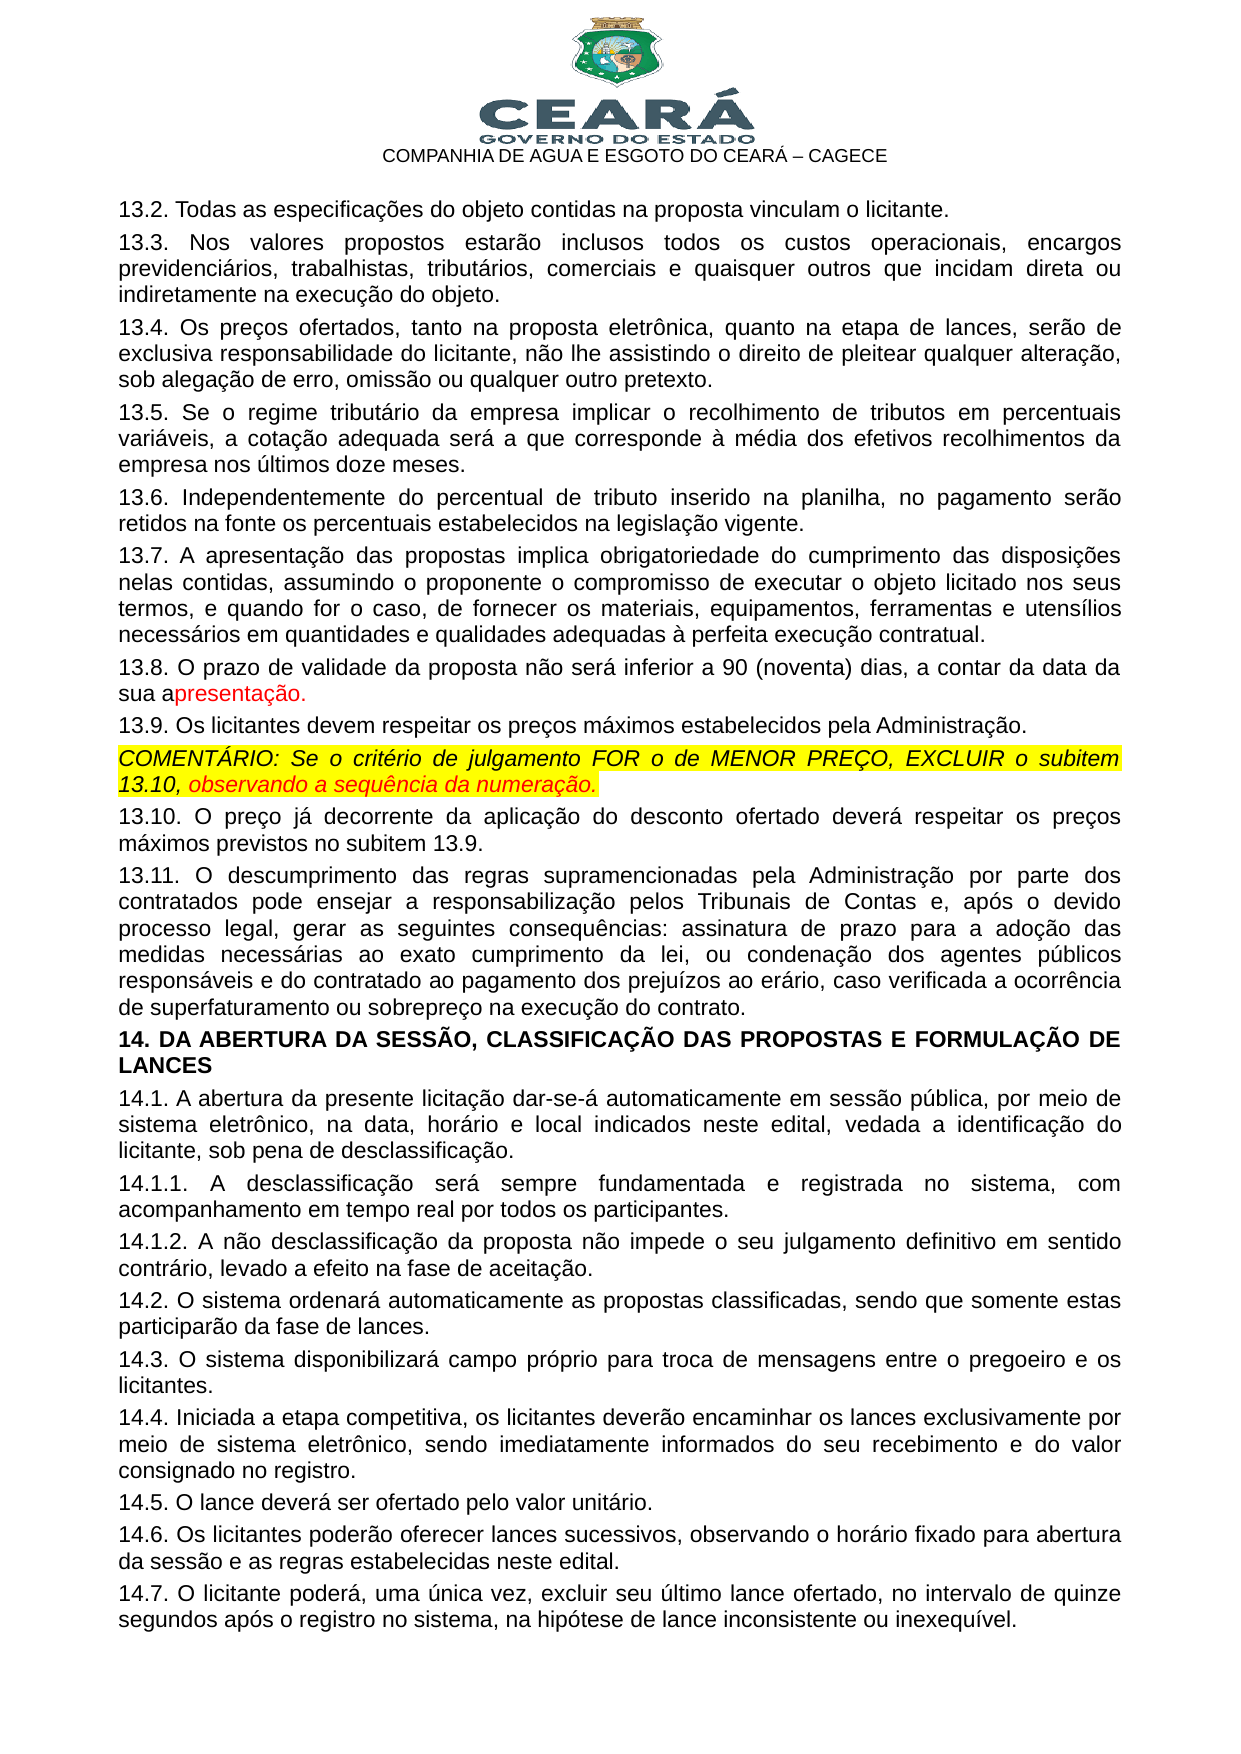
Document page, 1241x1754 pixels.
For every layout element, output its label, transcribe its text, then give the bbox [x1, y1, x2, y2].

text 13.3. Nos valores propostos estarão inclusos todos os custos operacionais, encargos previdenciários, trabalhistas, tributários, comerciais e quaisquer outros que incidam direta ou indiretamente na execução do objeto. [118, 229, 1122, 308]
text 14.1.1. A desclassificação será sempre fundamentada e registrada no sistema, com acompanhamento em tempo real por todos os participantes. [118, 1169, 1122, 1222]
text 13.6. Independentemente do percentual de tributo inserido na planilha, no pagamento serão retidos na fonte os percentuais estabelecidos na legislação vigente. [118, 484, 1122, 536]
text 14.4. Iniciada a etapa competitiva, os licitantes deverão encaminhar os lances exclusivamente por meio de sistema eletrônico, sendo imediatamente informados do seu recebimento e do valor consignado no registro. [118, 1404, 1122, 1483]
text 14.6. Os licitantes poderão oferecer lances sucessivos, observando o horário fixado para abertura da sessão e as regras estabelecidas neste edital. [118, 1521, 1122, 1574]
text 14.1. A abertura da presente licitação dar-se-á automaticamente em sessão pública, por meio de sistema eletrônico, na data, horário e local indicados neste edital, vedada a identificação do licitante, sob pena de desclassificação. [118, 1084, 1122, 1164]
text 13.10. O preço já decorrente da aplicação do desconto ofertado deverá respeitar os preços máximos previstos no subitem 13.9. [118, 803, 1122, 856]
text 14. DA ABERTURA DA SESSÃO, CLASSIFICAÇÃO DAS PROPOSTAS E FORMULAÇÃO DE LANCES [118, 1026, 1122, 1079]
text 14.1.2. A não desclassificação da proposta não impede o seu julgamento definitivo em sentido contrário, levado a efeito na fase de aceitação. [118, 1228, 1122, 1281]
text 14.2. O sistema ordenará automaticamente as propostas classificadas, sendo que somente estas participarão da fase de lances. [118, 1287, 1122, 1339]
text 13.4. Os preços ofertados, tanto na proposta eletrônica, quanto na etapa de lances, serão de exclusiva responsabilidade do licitante, não lhe assistindo o direito de pleitear qualquer alteração, sob alegação de erro, omissão ou qualquer outro pretexto. [118, 314, 1122, 393]
text 13.5. Se o regime tributário da empresa implicar o recolhimento de tributos em percentuais variáveis, a cotação adequada será a que corresponde à média dos efetivos recolhimentos da empresa nos últimos doze meses. [118, 399, 1122, 478]
text 14.3. O sistema disponibilizará campo próprio para troca de mensagens entre o pregoeiro e os licitantes. [118, 1346, 1122, 1398]
text 13.8. O prazo de validade da proposta não será inferior a 90 (noventa) dias, a contar da data da sua apresentação. [118, 654, 1122, 706]
text 13.11. O descumprimento das regras supramencionadas pela Administração por parte dos contratados pode ensejar a responsabilização pelos Tribunais de Contas e, após o devido processo legal, gerar as seguintes consequências: assinatura de prazo para a adoção das medidas necessárias ao exato cumprimento da lei, ou condenação dos agentes públicos responsáveis e do contratado ao pagamento dos prejuízos ao erário, caso verificada a ocorrência de superfaturamento ou sobrepreço na execução do contrato. [118, 862, 1122, 1020]
text 13.2. Todas as especificações do objeto contidas na proposta vinculam o licitante. [118, 196, 1122, 223]
text COMENTÁRIO: Se o critério de julgamento FOR o de MENOR PREÇO, EXCLUIR o subitem 13.10, observando a sequência da numeração. [118, 744, 1122, 797]
picture [453, 12, 782, 148]
text 14.5. O lance deverá ser ofertado pelo valor unitário. [118, 1489, 1122, 1516]
text 14.7. O licitante poderá, uma única vez, excluir seu último lance ofertado, no intervalo de quinze segundos após o registro no sistema, na hipótese de lance inconsistente ou inexequível. [118, 1580, 1122, 1633]
text 13.7. A apresentação das propostas implica obrigatoriedade do cumprimento das disposições nelas contidas, assumindo o proponente o compromisso de executar o objeto licitado nos seus termos, e quando for o caso, de fornecer os materiais, equipamentos, ferramentas e utensílios necessários em quantidades e qualidades adequadas à perfeita execução contratual. [118, 542, 1122, 648]
text 13.9. Os licitantes devem respeitar os preços máximos estabelecidos pela Administração. [118, 712, 1122, 739]
